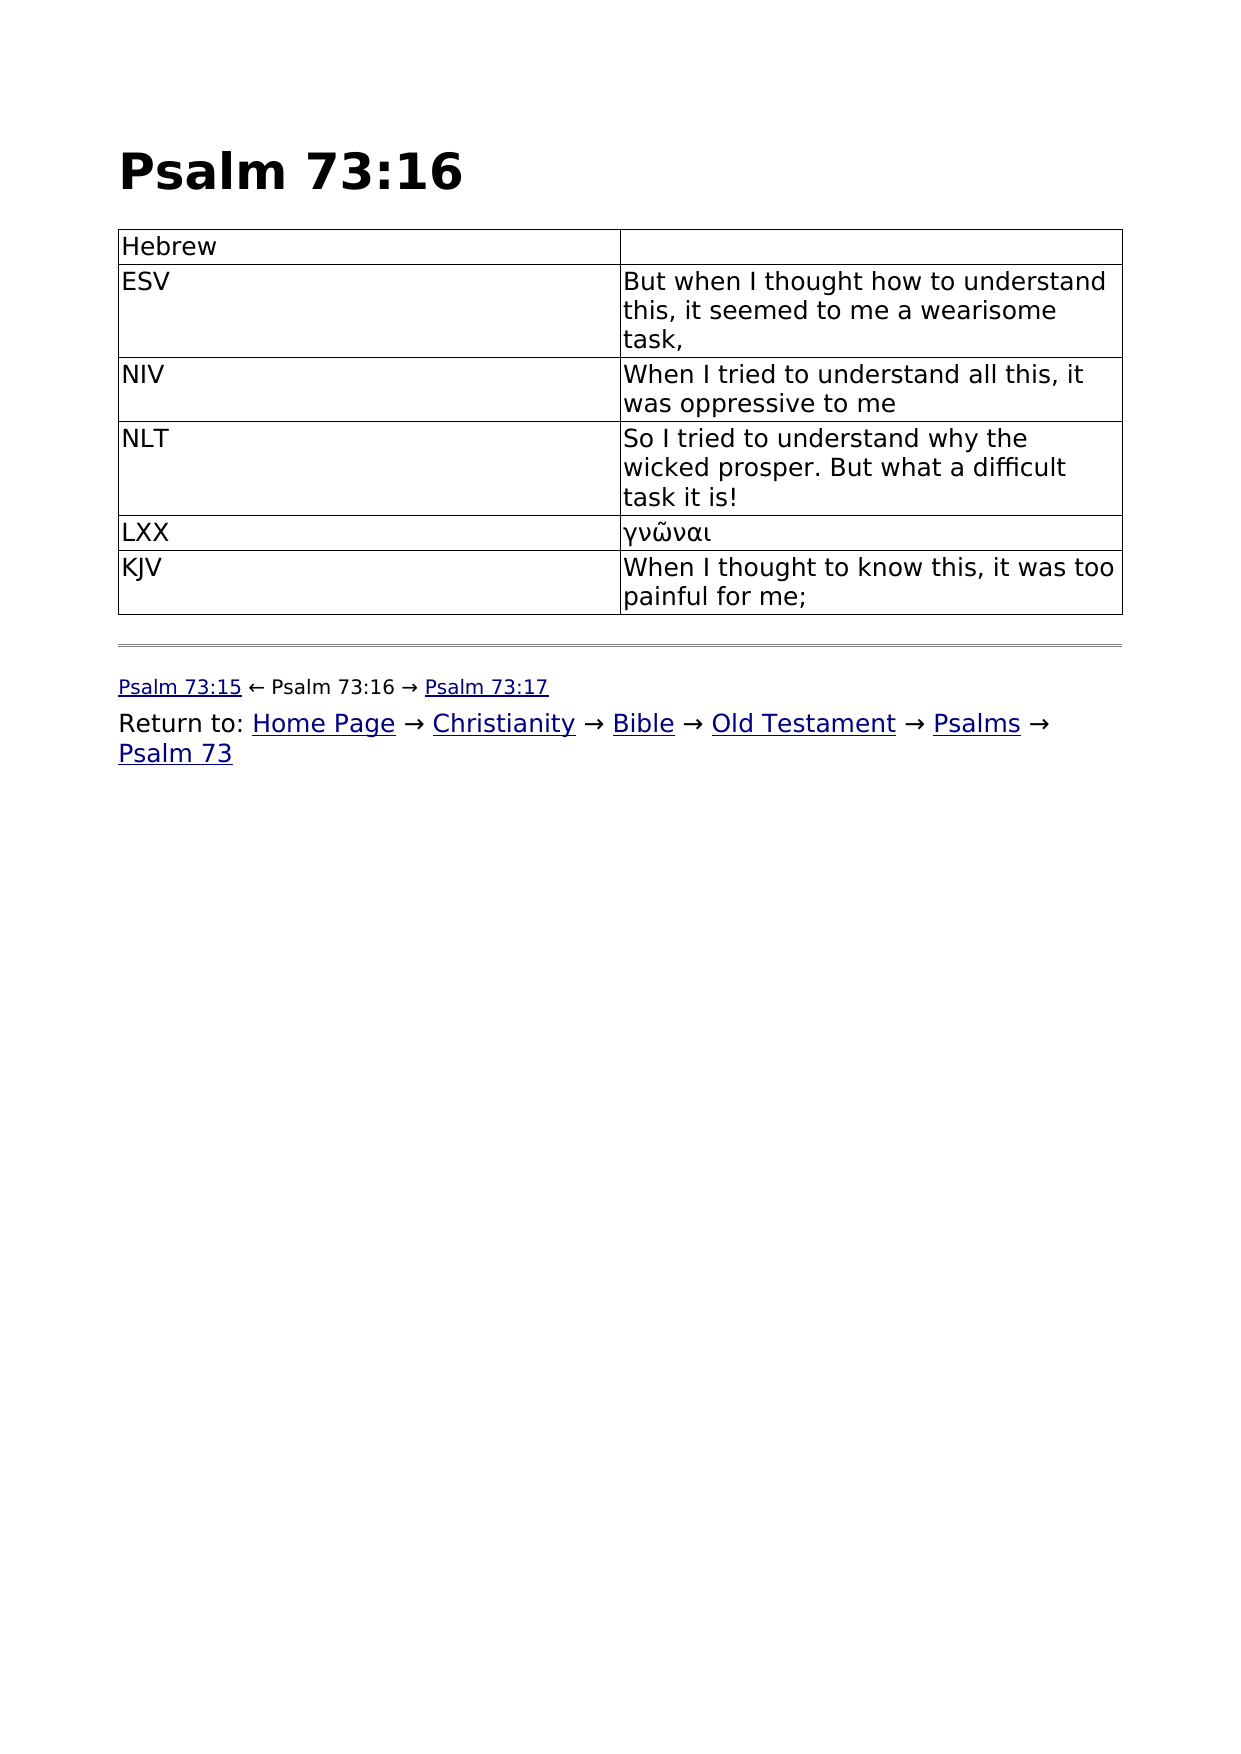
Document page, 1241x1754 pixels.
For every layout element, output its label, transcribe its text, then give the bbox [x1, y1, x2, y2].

table_cell γνῶναι [621, 516, 1122, 550]
text Psalm 73:15 ← Psalm 73:16 → Psalm 73:17 [118, 676, 1122, 709]
table_cell NLT [119, 422, 620, 515]
table_header Hebrew [119, 230, 620, 264]
table_header [621, 230, 1122, 264]
table_cell KJV [119, 551, 620, 614]
table_cell When I thought to know this, it was too painful for me; [621, 551, 1122, 614]
table_cell LXX [119, 516, 620, 550]
table_cell ESV [119, 265, 620, 357]
table_cell But when I thought how to understand this, it seemed to me a wearisome task, [621, 265, 1122, 357]
table_cell When I tried to understand all this, it was oppressive to me [621, 358, 1122, 421]
text Return to: Home Page → Christianity → Bible → Old Testament → Psalms → Psalm 73 [118, 709, 1122, 768]
table_cell NIV [119, 358, 620, 421]
subtitle Psalm 73:16 [118, 143, 1122, 201]
table_cell So I tried to understand why the wicked prosper. But what a difficult task it is! [621, 422, 1122, 515]
